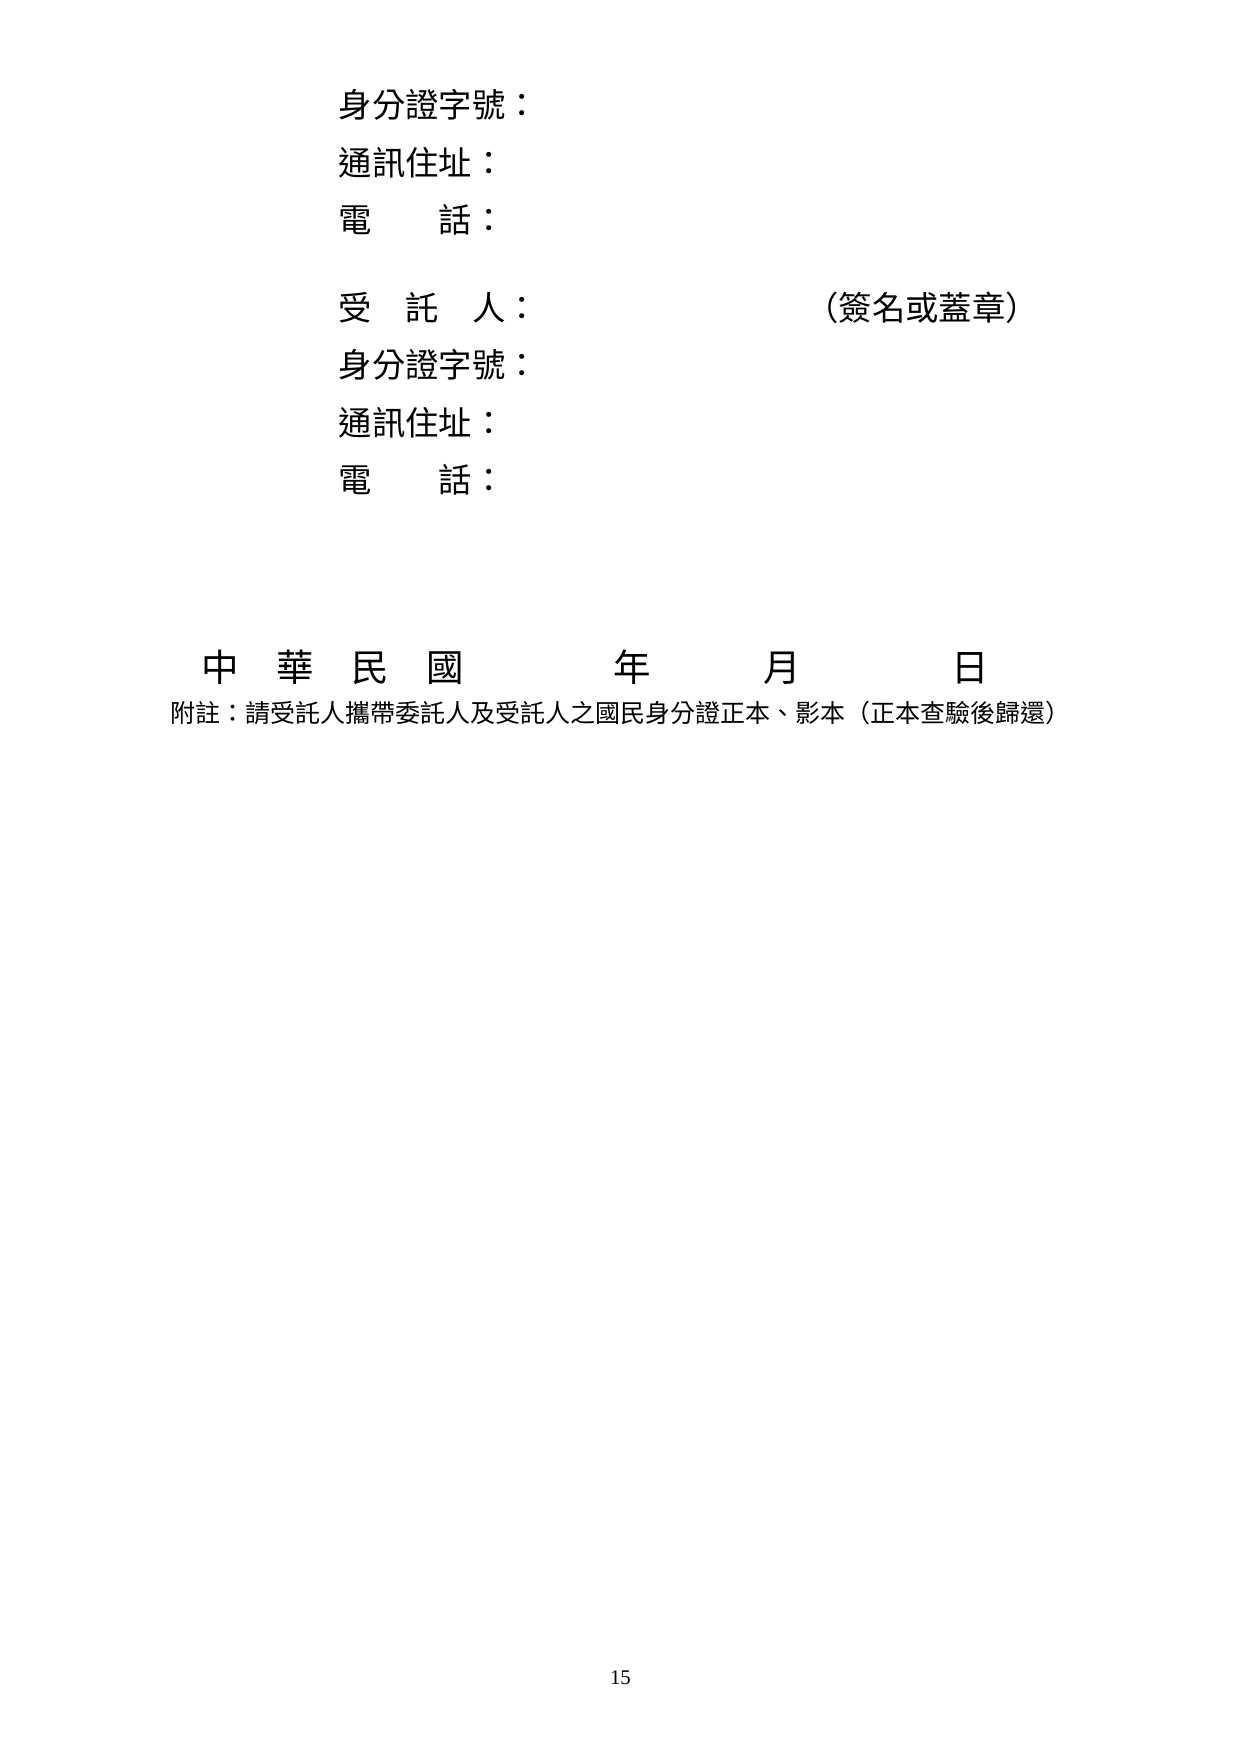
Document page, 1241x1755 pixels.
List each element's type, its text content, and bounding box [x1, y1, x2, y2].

text 通訊住址： [339, 395, 1152, 445]
text 附註：請受託人攜帶委託人及受託人之國民身分證正本、影本（正本查驗後歸還） [89, 696, 1152, 729]
text 電 話： [339, 193, 1152, 243]
text 受 託 人： （簽名或蓋章） [339, 280, 1152, 330]
text 電 話： [339, 453, 1152, 503]
text 通訊住址： [339, 135, 1152, 185]
text 中 華 民 國 年 月 日 [89, 655, 1152, 688]
text 身分證字號： [339, 78, 1152, 128]
text 身分證字號： [339, 338, 1152, 388]
